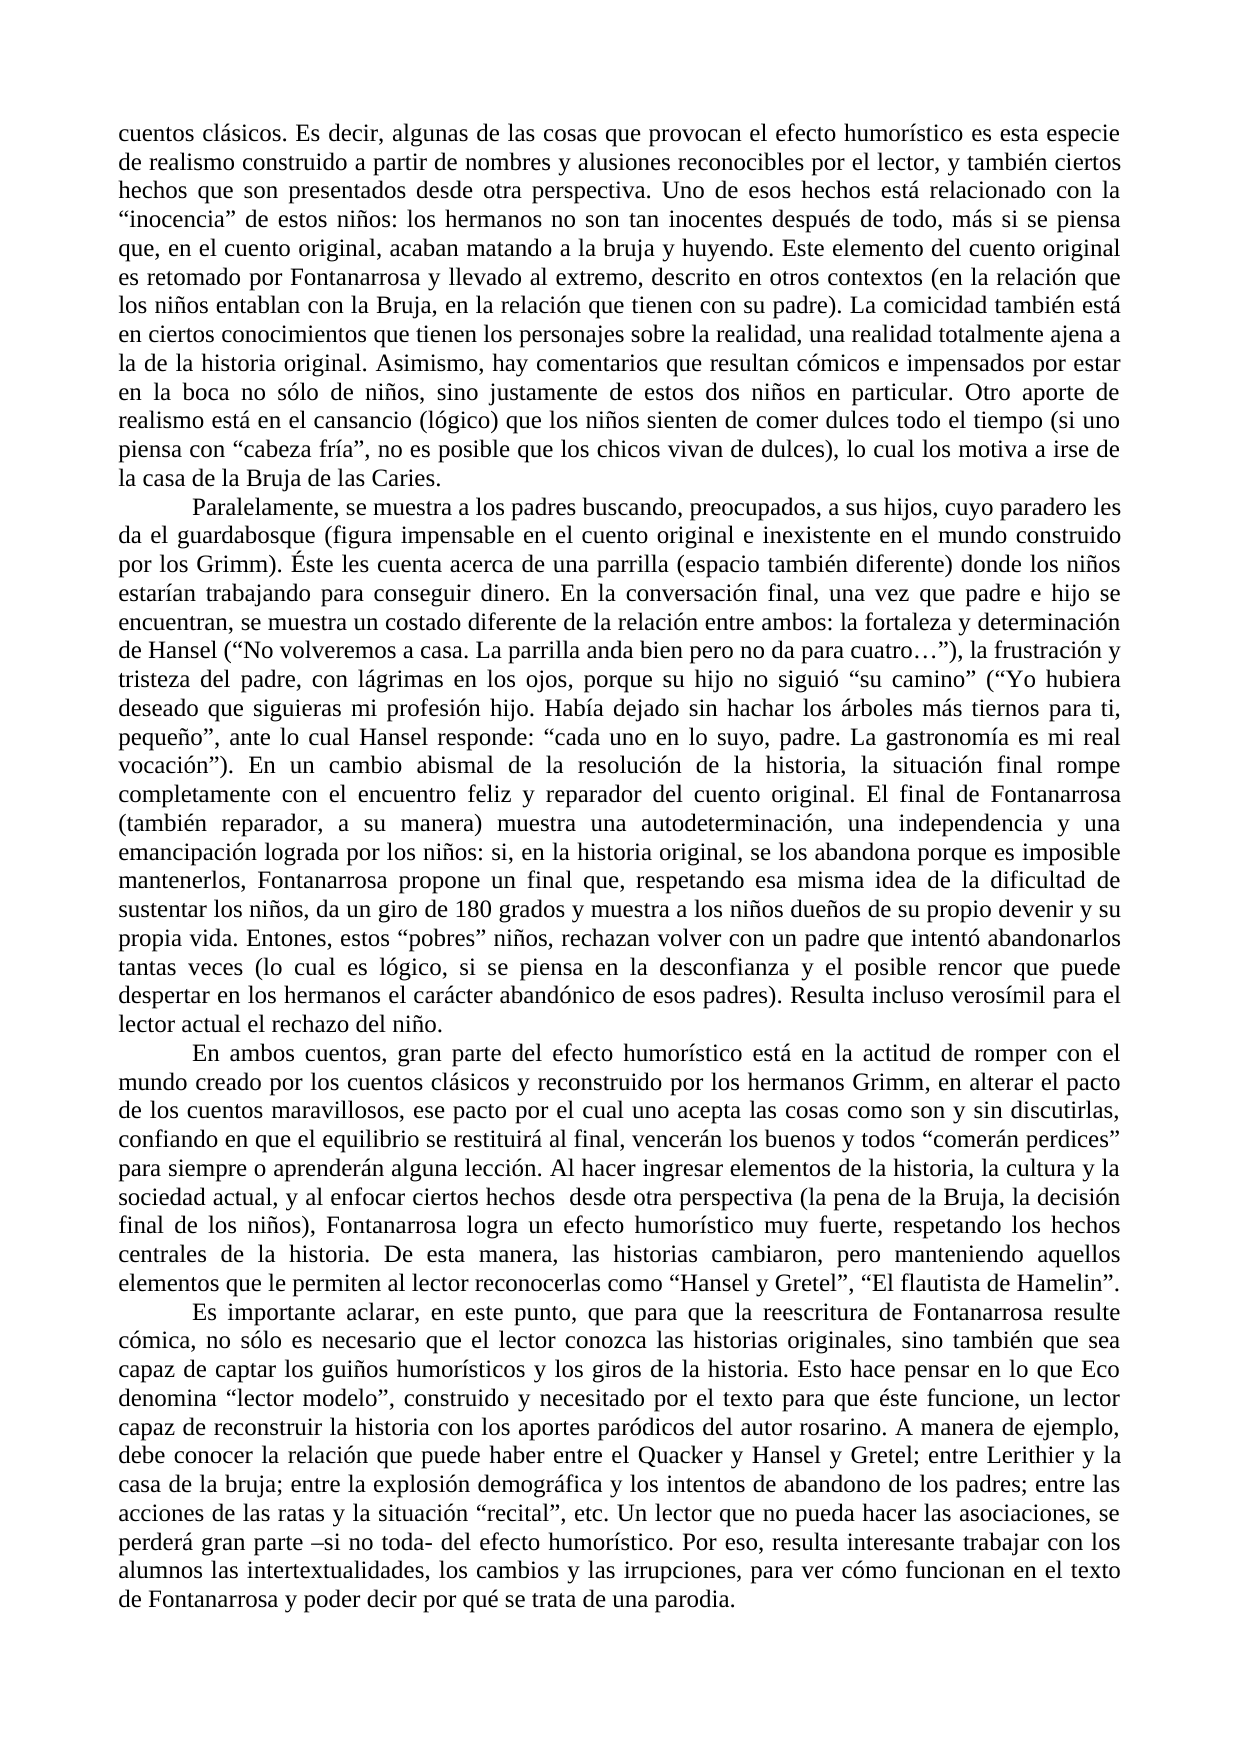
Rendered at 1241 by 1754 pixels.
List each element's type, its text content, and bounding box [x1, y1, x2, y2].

text En ambos cuentos, gran parte del efecto humorístico está en la actitud de romper con el mundo creado por los cuentos clásicos y reconstruido por los hermanos Grimm, en alterar el pacto de los cuentos maravillosos, ese pacto por el cual uno acepta las cosas como son y sin discutirlas, confiando en que el equilibrio se restituirá al final, vencerán los buenos y todos “comerán perdices” para siempre o aprenderán alguna lección. Al hacer ingresar elementos de la historia, la cultura y la sociedad actual, y al enfocar ciertos hechos desde otra perspectiva (la pena de la Bruja, la decisión final de los niños), Fontanarrosa logra un efecto humorístico muy fuerte, respetando los hechos centrales de la historia. De esta manera, las historias cambiaron, pero manteniendo aquellos elementos que le permiten al lector reconocerlas como “Hansel y Gretel”, “El flautista de Hamelin”. [118, 1038, 1122, 1297]
text Es importante aclarar, en este punto, que para que la reescritura de Fontanarrosa resulte cómica, no sólo es necesario que el lector conozca las historias originales, sino también que sea capaz de captar los guiños humorísticos y los giros de la historia. Esto hace pensar en lo que Eco denomina “lector modelo”, construido y necesitado por el texto para que éste funcione, un lector capaz de reconstruir la historia con los aportes paródicos del autor rosarino. A manera de ejemplo, debe conocer la relación que puede haber entre el Quacker y Hansel y Gretel; entre Lerithier y la casa de la bruja; entre la explosión demográfica y los intentos de abandono de los padres; entre las acciones de las ratas y la situación “recital”, etc. Un lector que no pueda hacer las asociaciones, se perderá gran parte –si no toda- del efecto humorístico. Por eso, resulta interesante trabajar con los alumnos las intertextualidades, los cambios y las irrupciones, para ver cómo funcionan en el texto de Fontanarrosa y poder decir por qué se trata de una parodia. [118, 1297, 1122, 1613]
text cuentos clásicos. Es decir, algunas de las cosas que provocan el efecto humorístico es esta especie de realismo construido a partir de nombres y alusiones reconocibles por el lector, y también ciertos hechos que son presentados desde otra perspectiva. Uno de esos hechos está relacionado con la “inocencia” de estos niños: los hermanos no son tan inocentes después de todo, más si se piensa que, en el cuento original, acaban matando a la bruja y huyendo. Este elemento del cuento original es retomado por Fontanarrosa y llevado al extremo, descrito en otros contextos (en la relación que los niños entablan con la Bruja, en la relación que tienen con su padre). La comicidad también está en ciertos conocimientos que tienen los personajes sobre la realidad, una realidad totalmente ajena a la de la historia original. Asimismo, hay comentarios que resultan cómicos e impensados por estar en la boca no sólo de niños, sino justamente de estos dos niños en particular. Otro aporte de realismo está en el cansancio (lógico) que los niños sienten de comer dulces todo el tiempo (si uno piensa con “cabeza fría”, no es posible que los chicos vivan de dulces), lo cual los motiva a irse de la casa de la Bruja de las Caries. [118, 118, 1122, 492]
text Paralelamente, se muestra a los padres buscando, preocupados, a sus hijos, cuyo paradero les da el guardabosque (figura impensable en el cuento original e inexistente en el mundo construido por los Grimm). Éste les cuenta acerca de una parrilla (espacio también diferente) donde los niños estarían trabajando para conseguir dinero. En la conversación final, una vez que padre e hijo se encuentran, se muestra un costado diferente de la relación entre ambos: la fortaleza y determinación de Hansel (“No volveremos a casa. La parrilla anda bien pero no da para cuatro…”), la frustración y tristeza del padre, con lágrimas en los ojos, porque su hijo no siguió “su camino” (“Yo hubiera deseado que siguieras mi profesión hijo. Había dejado sin hachar los árboles más tiernos para ti, pequeño”, ante lo cual Hansel responde: “cada uno en lo suyo, padre. La gastronomía es mi real vocación”). En un cambio abismal de la resolución de la historia, la situación final rompe completamente con el encuentro feliz y reparador del cuento original. El final de Fontanarrosa (también reparador, a su manera) muestra una autodeterminación, una independencia y una emancipación lograda por los niños: si, en la historia original, se los abandona porque es imposible mantenerlos, Fontanarrosa propone un final que, respetando esa misma idea de la dificultad de sustentar los niños, da un giro de 180 grados y muestra a los niños dueños de su propio devenir y su propia vida. Entones, estos “pobres” niños, rechazan volver con un padre que intentó abandonarlos tantas veces (lo cual es lógico, si se piensa en la desconfianza y el posible rencor que puede despertar en los hermanos el carácter abandónico de esos padres). Resulta incluso verosímil para el lector actual el rechazo del niño. [118, 492, 1122, 1038]
